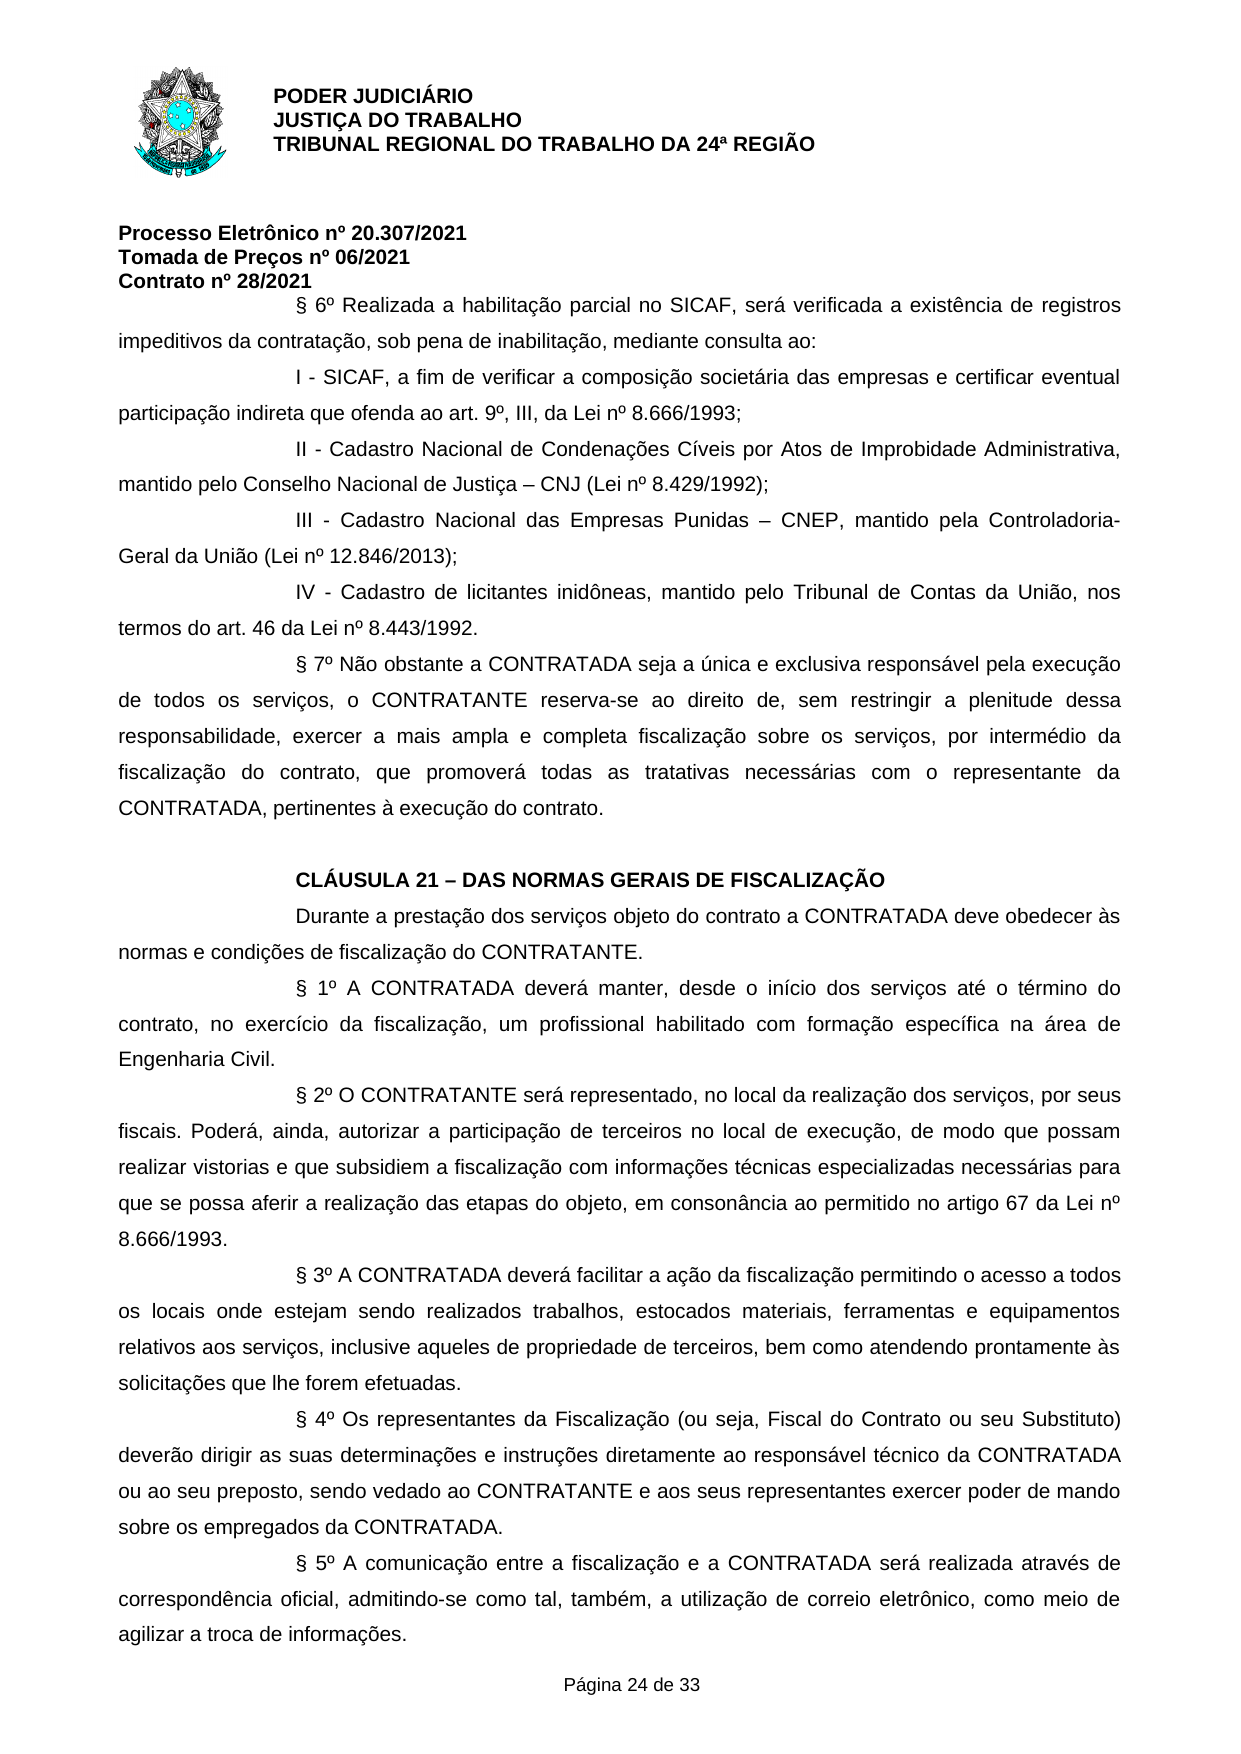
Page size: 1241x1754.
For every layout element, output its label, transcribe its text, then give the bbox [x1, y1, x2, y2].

text § 5º A comunicação entre a fiscalização e a CONTRATADA será realizada através de correspondência oficial, admitindo-se como tal, também, a utilização de correio eletrônico, como meio de agilizar a troca de informações. [118, 1550, 1122, 1646]
text III - Cadastro Nacional das Empresas Punidas – CNEP, mantido pela Controladoria-Geral da União (Lei nº 12.846/2013); [118, 508, 1122, 568]
text II - Cadastro Nacional de Condenações Cíveis por Atos de Improbidade Administrativa, mantido pelo Conselho Nacional de Justiça – CNJ (Lei nº 8.429/1992); [118, 436, 1122, 496]
text § 7º Não obstante a CONTRATADA seja a única e exclusiva responsável pela execução de todos os serviços, o CONTRATANTE reserva-se ao direito de, sem restringir a plenitude dessa responsabilidade, exercer a mais ampla e completa fiscalização sobre os serviços, por intermédio da fiscalização do contrato, que promoverá todas as tratativas necessárias com o representante da CONTRATADA, pertinentes à execução do contrato. [118, 652, 1122, 820]
text IV - Cadastro de licitantes inidôneas, mantido pelo Tribunal de Contas da União, nos termos do art. 46 da Lei nº 8.443/1992. [118, 580, 1122, 640]
text § 3º A CONTRATADA deverá facilitar a ação da fiscalização permitindo o acesso a todos os locais onde estejam sendo realizados trabalhos, estocados materiais, ferramentas e equipamentos relativos aos serviços, inclusive aqueles de propriedade de terceiros, bem como atendendo prontamente às solicitações que lhe forem efetuadas. [118, 1263, 1122, 1395]
text Durante a prestação dos serviços objeto do contrato a CONTRATADA deve obedecer às normas e condições de fiscalização do CONTRATANTE. [118, 903, 1122, 963]
text CLÁUSULA 21 – DAS NORMAS GERAIS DE FISCALIZAÇÃO [118, 868, 1122, 892]
text I - SICAF, a fim de verificar a composição societária das empresas e certificar eventual participação indireta que ofenda ao art. 9º, III, da Lei nº 8.666/1993; [118, 364, 1122, 424]
picture [133, 66, 228, 178]
text § 1º A CONTRATADA deverá manter, desde o início dos serviços até o término do contrato, no exercício da fiscalização, um profissional habilitado com formação específica na área de Engenharia Civil. [118, 975, 1122, 1071]
text § 6º Realizada a habilitação parcial no SICAF, será verificada a existência de registros impeditivos da contratação, sob pena de inabilitação, mediante consulta ao: [118, 293, 1122, 352]
text § 4º Os representantes da Fiscalização (ou seja, Fiscal do Contrato ou seu Substituto) deverão dirigir as suas determinações e instruções diretamente ao responsável técnico da CONTRATADA ou ao seu preposto, sendo vedado ao CONTRATANTE e aos seus representantes exercer poder de mando sobre os empregados da CONTRATADA. [118, 1407, 1122, 1538]
text § 2º O CONTRATANTE será representado, no local da realização dos serviços, por seus fiscais. Poderá, ainda, autorizar a participação de terceiros no local de execução, de modo que possam realizar vistorias e que subsidiem a fiscalização com informações técnicas especializadas necessárias para que se possa aferir a realização das etapas do objeto, em consonância ao permitido no artigo 67 da Lei nº 8.666/1993. [118, 1083, 1122, 1251]
